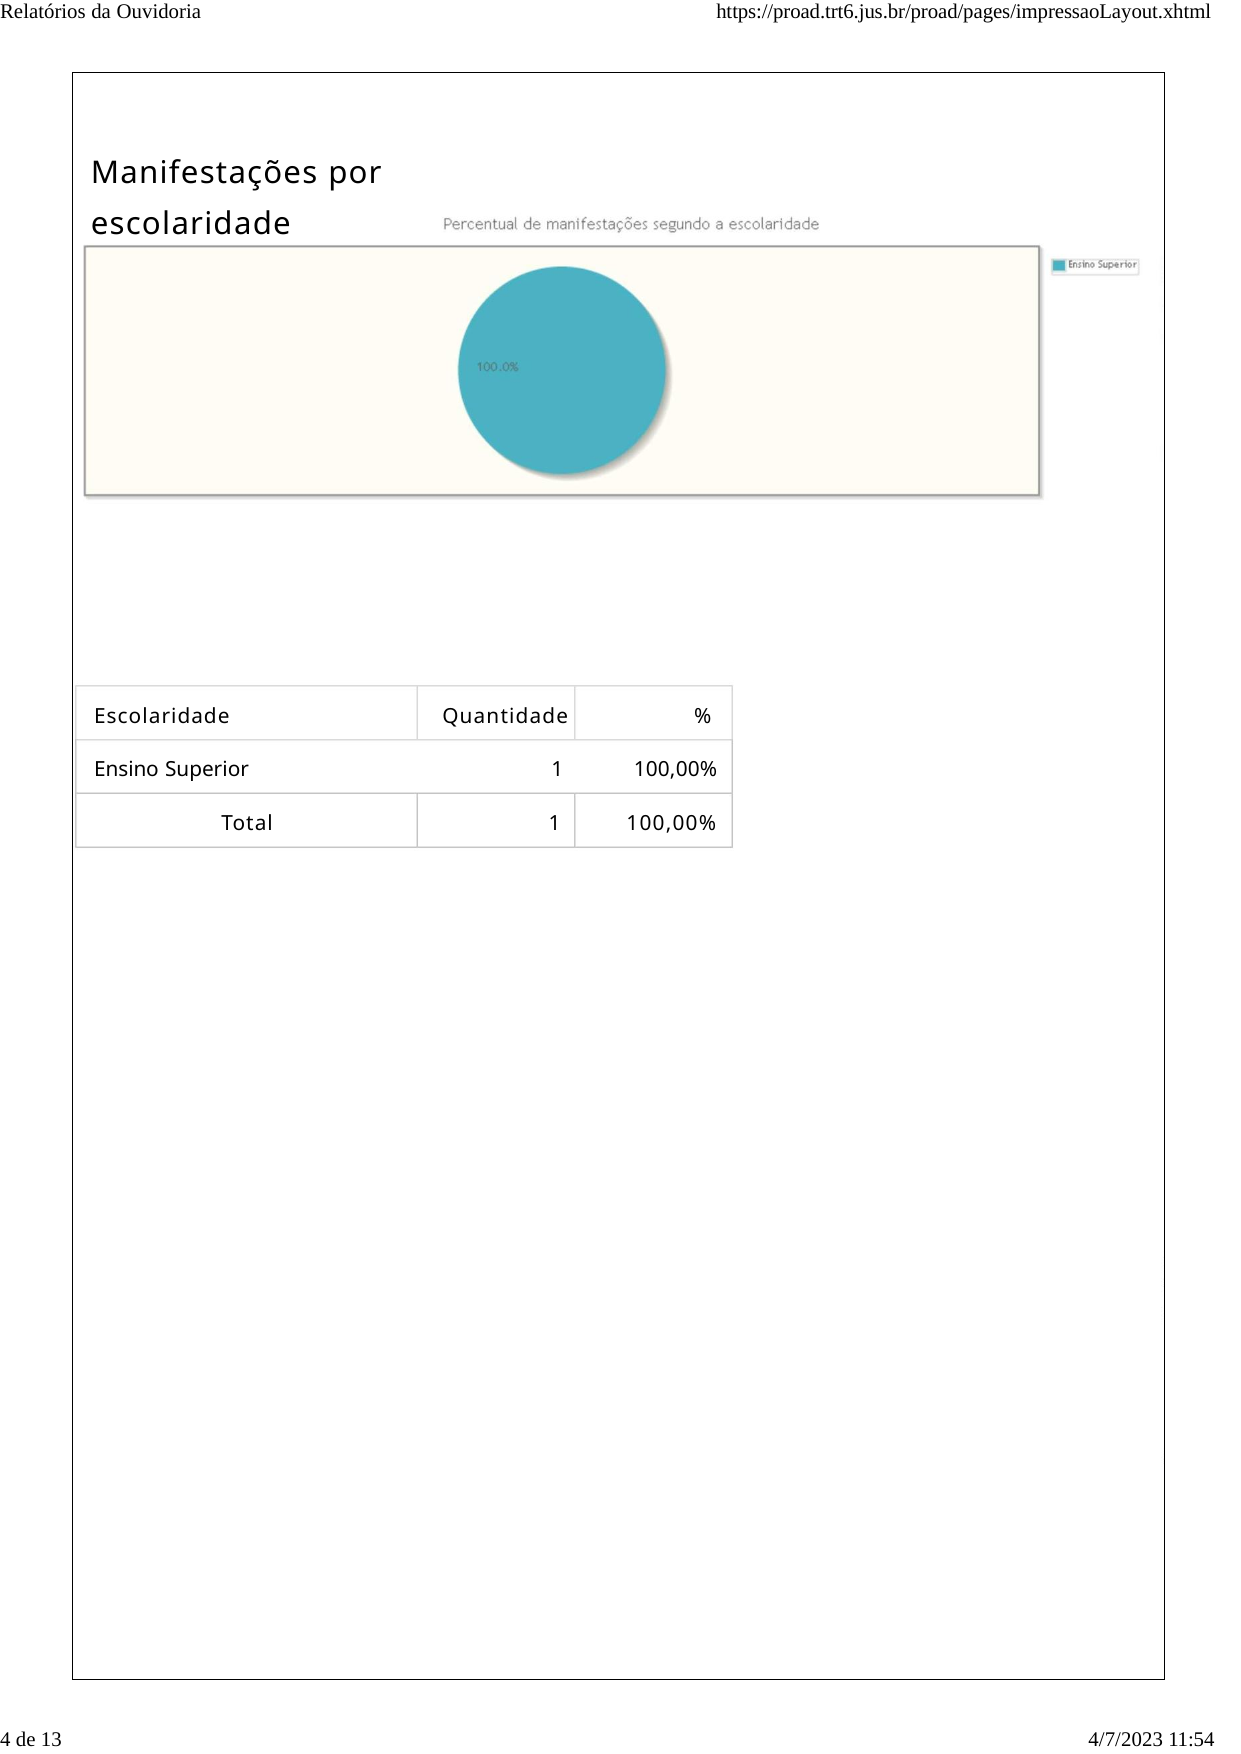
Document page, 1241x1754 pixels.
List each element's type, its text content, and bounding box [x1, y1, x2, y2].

text Manifestações por escolaridade [91, 143, 556, 245]
text Escolaridade [94, 696, 242, 730]
text Ensino Superior [94, 750, 256, 784]
text https://proad.trt6.jus.br/proad/pages/impressaoLayout.xhtml [716, 0, 1240, 23]
text 4 [0, 1728, 16, 1751]
text Quantidade [442, 696, 581, 730]
text Relatórios da Ouvidoria [0, 0, 226, 23]
text % [694, 696, 738, 730]
text 100,00% [626, 803, 738, 837]
text 1 [548, 803, 580, 837]
text 1 [551, 750, 583, 784]
picture [73, 73, 1164, 1679]
text 4/7/2023 11:54 [1088, 1728, 1240, 1751]
text 100,00% [633, 750, 738, 784]
text de 13 [16, 1728, 86, 1751]
text Total [221, 803, 296, 837]
